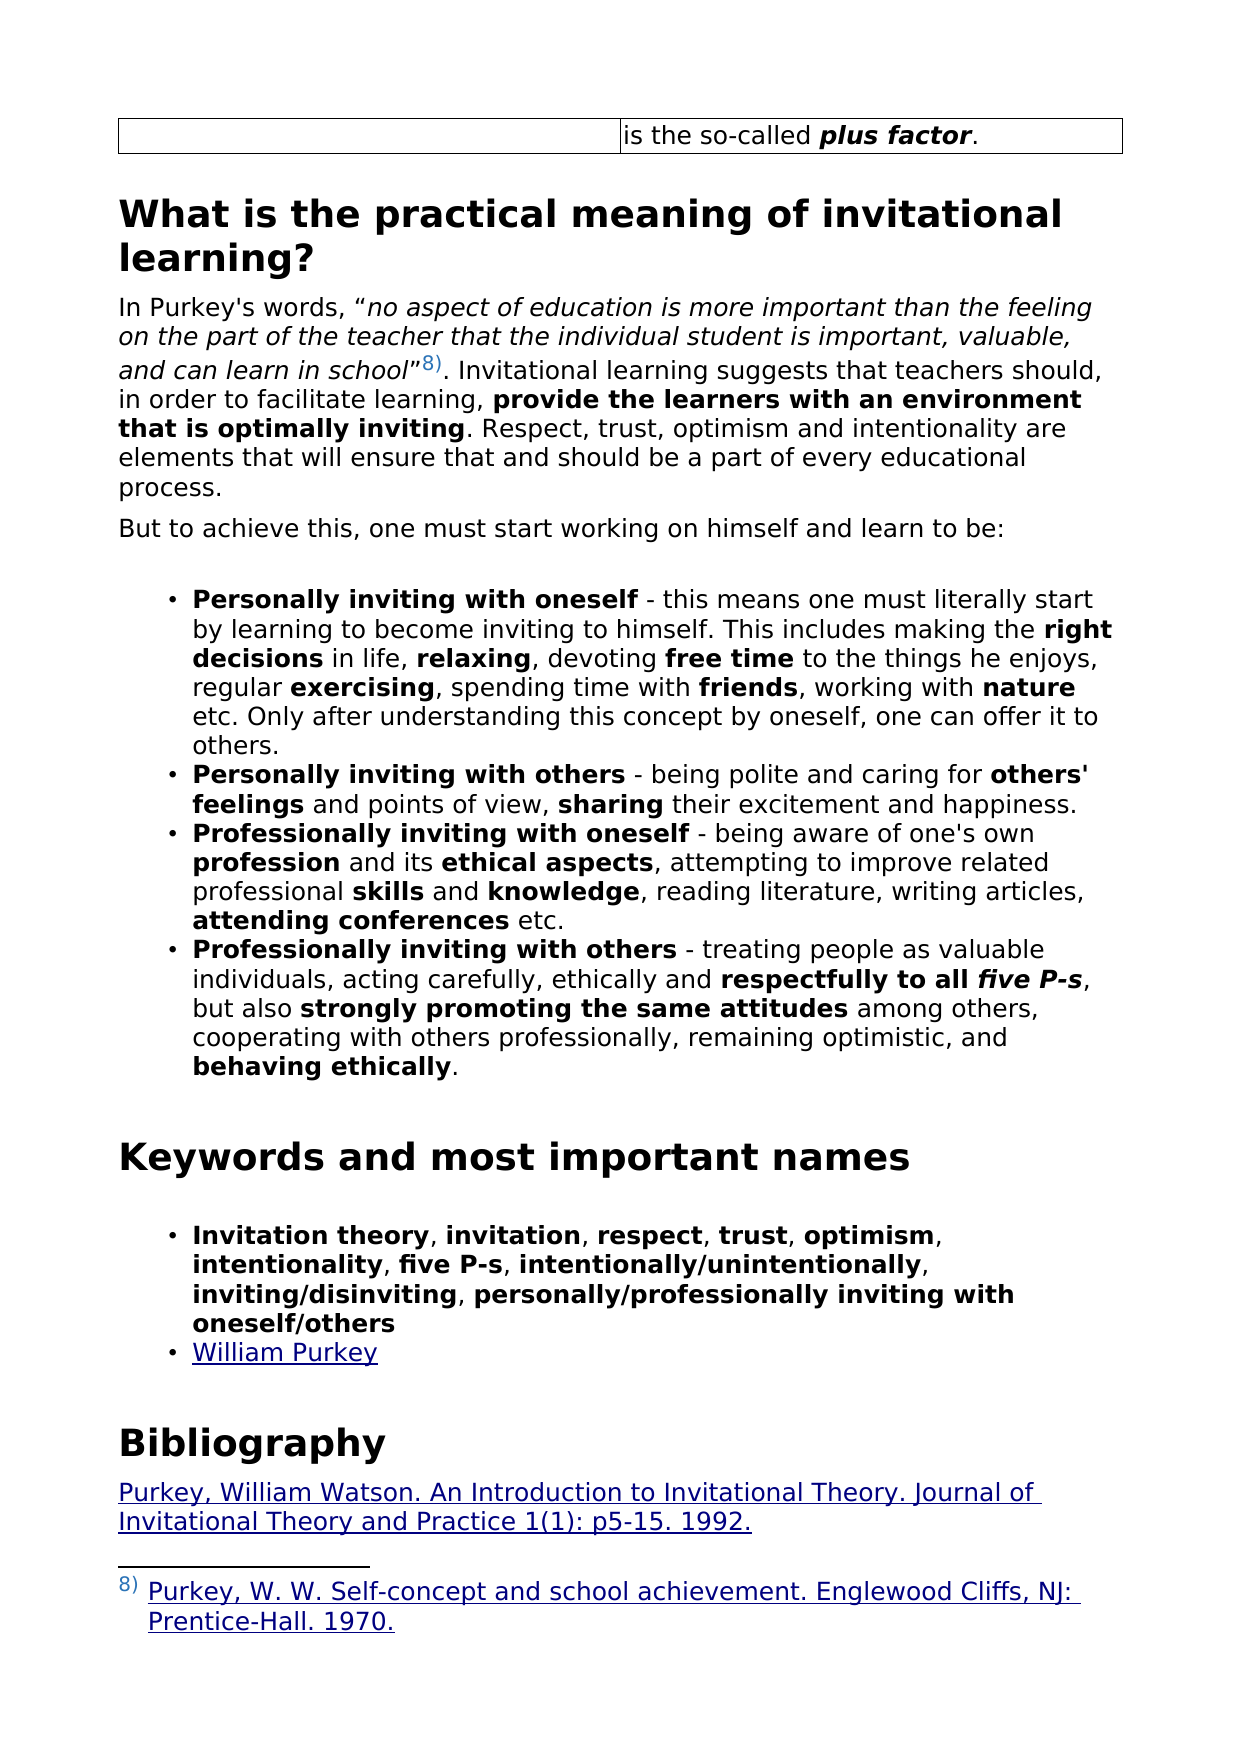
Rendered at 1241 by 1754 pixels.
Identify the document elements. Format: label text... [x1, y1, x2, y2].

table_cell [119, 119, 620, 153]
subtitle Bibliography [118, 1422, 1122, 1466]
text Purkey, William Watson. An Introduction to Invitational Theory. Journal of Invitational Theory and Practice 1(1): p5-15. 1992. [118, 1478, 1122, 1536]
subtitle What is the practical meaning of invitational learning? [118, 193, 1122, 280]
list Invitation theory, invitation, respect, trust, optimism, intentionality, five P-s, intentionally/unintentionally, inviting/disinviting, personally/professionally inviting with oneself/others [177, 1222, 1122, 1338]
text In Purkey's words, “no aspect of education is more important than the feeling on the part of the teacher that the individual student is important, valuable, and can learn in school”. Invitational learning suggests that teachers should, in order to facilitate learning, provide the learners with an environment that is optimally inviting. Respect, trust, optimism and intentionality are elements that will ensure that and should be a part of every educational process. [118, 293, 1122, 502]
list Professionally inviting with others - treating people as valuable individuals, acting carefully, ethically and respectfully to all five P-s, but also strongly promoting the same attitudes among others, cooperating with others professionally, remaining optimistic, and behaving ethically. [177, 936, 1122, 1081]
table_cell is the so-called plus factor. [621, 119, 1122, 153]
list Professionally inviting with oneself - being aware of one's own profession and its ethical aspects, attempting to improve related professional skills and knowledge, reading literature, writing articles, attending conferences etc. [177, 819, 1122, 936]
text But to achieve this, one must start working on himself and learn to be: [118, 514, 1122, 544]
subtitle Keywords and most important names [118, 1136, 1122, 1179]
list Personally inviting with others - being polite and caring for others' feelings and points of view, sharing their excitement and happiness. [177, 761, 1122, 819]
list William Purkey [177, 1338, 1122, 1367]
text Purkey, W. W. Self-concept and school achievement. Englewood Cliffs, NJ: Prentice-Hall. 1970. [118, 1573, 1122, 1636]
list Personally inviting with oneself - this means one must literally start by learning to become inviting to himself. This includes making the right decisions in life, relaxing, devoting free time to the things he enjoys, regular exercising, spending time with friends, working with nature etc. Only after understanding this concept by oneself, one can offer it to others. [177, 586, 1122, 761]
